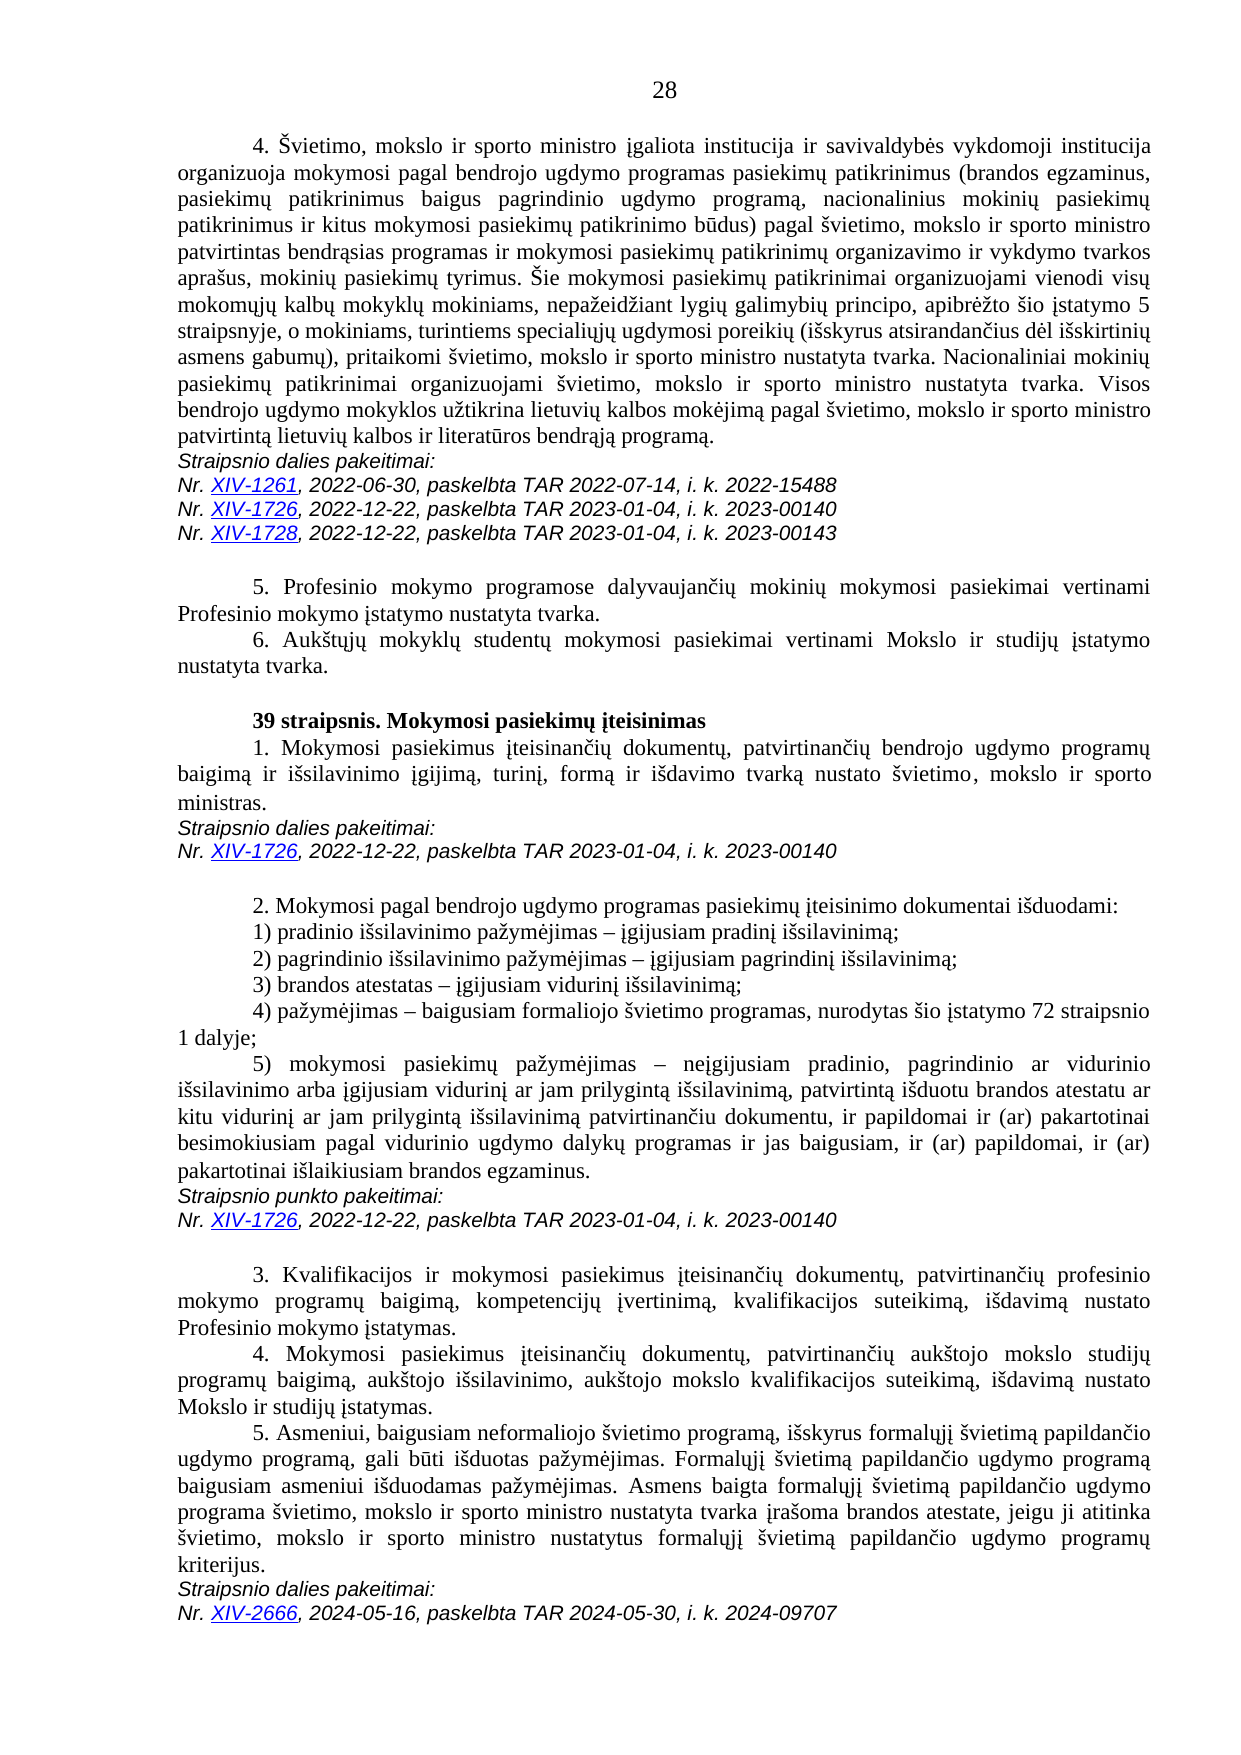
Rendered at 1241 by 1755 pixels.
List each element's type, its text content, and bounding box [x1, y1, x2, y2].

text 5. Asmeniui, baigusiam neformaliojo švietimo programą, išskyrus formalųjį švietimą papildančio ugdymo programą, gali būti išduotas pažymėjimas. Formalųjį švietimą papildančio ugdymo programą baigusiam asmeniui išduodamas pažymėjimas. Asmens baigta formalųjį švietimą papildančio ugdymo programa švietimo, mokslo ir sporto ministro nustatyta tvarka įrašoma brandos atestate, jeigu ji atitinka švietimo, mokslo ir sporto ministro nustatytus formalųjį švietimą papildančio ugdymo programų kriterijus. [177, 1419, 1152, 1577]
text 4) pažymėjimas – baigusiam formaliojo švietimo programas, nurodytas šio įstatymo 72 straipsnio 1 dalyje; [177, 997, 1152, 1050]
text 1. Mokymosi pasiekimus įteisinančių dokumentų, patvirtinančių bendrojo ugdymo programų baigimą ir išsilavinimo įgijimą, turinį, formą ir išdavimo tvarką nustato švietimo, mokslo ir sporto ministras. [177, 734, 1152, 815]
text 6. Aukštųjų mokyklų studentų mokymosi pasiekimai vertinami Mokslo ir studijų įstatymo nustatyta tvarka. [177, 626, 1152, 679]
text Nr. XIV-1728, 2022-12-22, paskelbta TAR 2023-01-04, i. k. 2023-00143 [177, 521, 1152, 544]
text Straipsnio dalies pakeitimai: [177, 449, 1152, 473]
text 2. Mokymosi pagal bendrojo ugdymo programas pasiekimų įteisinimo dokumentai išduodami: [177, 892, 1152, 918]
text Nr. XIV-1726, 2022-12-22, paskelbta TAR 2023-01-04, i. k. 2023-00140 [177, 839, 1152, 863]
text 3. Kvalifikacijos ir mokymosi pasiekimus įteisinančių dokumentų, patvirtinančių profesinio mokymo programų baigimą, kompetencijų įvertinimą, kvalifikacijos suteikimą, išdavimą nustato Profesinio mokymo įstatymas. [177, 1261, 1152, 1340]
text 3) brandos atestatas – įgijusiam vidurinį išsilavinimą; [177, 971, 1152, 997]
text Straipsnio dalies pakeitimai: [177, 1577, 1152, 1601]
text 39 straipsnis. Mokymosi pasiekimų įteisinimas [177, 707, 1152, 734]
text 5) mokymosi pasiekimų pažymėjimas – neįgijusiam pradinio, pagrindinio ar vidurinio išsilavinimo arba įgijusiam vidurinį ar jam prilygintą išsilavinimą, patvirtintą išduotu brandos atestatu ar kitu vidurinį ar jam prilygintą išsilavinimą patvirtinančiu dokumentu, ir papildomai ir (ar) pakartotinai besimokiusiam pagal vidurinio ugdymo dalykų programas ir jas baigusiam, ir (ar) papildomai, ir (ar) pakartotinai išlaikiusiam brandos egzaminus. [177, 1050, 1152, 1184]
text Nr. XIV-1726, 2022-12-22, paskelbta TAR 2023-01-04, i. k. 2023-00140 [177, 1208, 1152, 1232]
text 4. Švietimo, mokslo ir sporto ministro įgaliota institucija ir savivaldybės vykdomoji institucija organizuoja mokymosi pagal bendrojo ugdymo programas pasiekimų patikrinimus (brandos egzaminus, pasiekimų patikrinimus baigus pagrindinio ugdymo programą, nacionalinius mokinių pasiekimų patikrinimus ir kitus mokymosi pasiekimų patikrinimo būdus) pagal švietimo, mokslo ir sporto ministro patvirtintas bendrąsias programas ir mokymosi pasiekimų patikrinimų organizavimo ir vykdymo tvarkos aprašus, mokinių pasiekimų tyrimus. Šie mokymosi pasiekimų patikrinimai organizuojami vienodi visų mokomųjų kalbų mokyklų mokiniams, nepažeidžiant lygių galimybių principo, apibrėžto šio įstatymo 5 straipsnyje, o mokiniams, turintiems specialiųjų ugdymosi poreikių (išskyrus atsirandančius dėl išskirtinių asmens gabumų), pritaikomi švietimo, mokslo ir sporto ministro nustatyta tvarka. Nacionaliniai mokinių pasiekimų patikrinimai organizuojami švietimo, mokslo ir sporto ministro nustatyta tvarka. Visos bendrojo ugdymo mokyklos užtikrina lietuvių kalbos mokėjimą pagal švietimo, mokslo ir sporto ministro patvirtintą lietuvių kalbos ir literatūros bendrąją programą. [177, 132, 1152, 449]
text Nr. XIV-1726, 2022-12-22, paskelbta TAR 2023-01-04, i. k. 2023-00140 [177, 497, 1152, 521]
text Nr. XIV-1261, 2022-06-30, paskelbta TAR 2022-07-14, i. k. 2022-15488 [177, 473, 1152, 497]
text Straipsnio punkto pakeitimai: [177, 1184, 1152, 1208]
text 4. Mokymosi pasiekimus įteisinančių dokumentų, patvirtinančių aukštojo mokslo studijų programų baigimą, aukštojo išsilavinimo, aukštojo mokslo kvalifikacijos suteikimą, išdavimą nustato Mokslo ir studijų įstatymas. [177, 1340, 1152, 1419]
text Straipsnio dalies pakeitimai: [177, 815, 1152, 839]
text 1) pradinio išsilavinimo pažymėjimas – įgijusiam pradinį išsilavinimą; [177, 918, 1152, 945]
text Nr. XIV-2666, 2024-05-16, paskelbta TAR 2024-05-30, i. k. 2024-09707 [177, 1601, 1152, 1625]
text 5. Profesinio mokymo programose dalyvaujančių mokinių mokymosi pasiekimai vertinami Profesinio mokymo įstatymo nustatyta tvarka. [177, 573, 1152, 626]
text 2) pagrindinio išsilavinimo pažymėjimas – įgijusiam pagrindinį išsilavinimą; [177, 945, 1152, 971]
